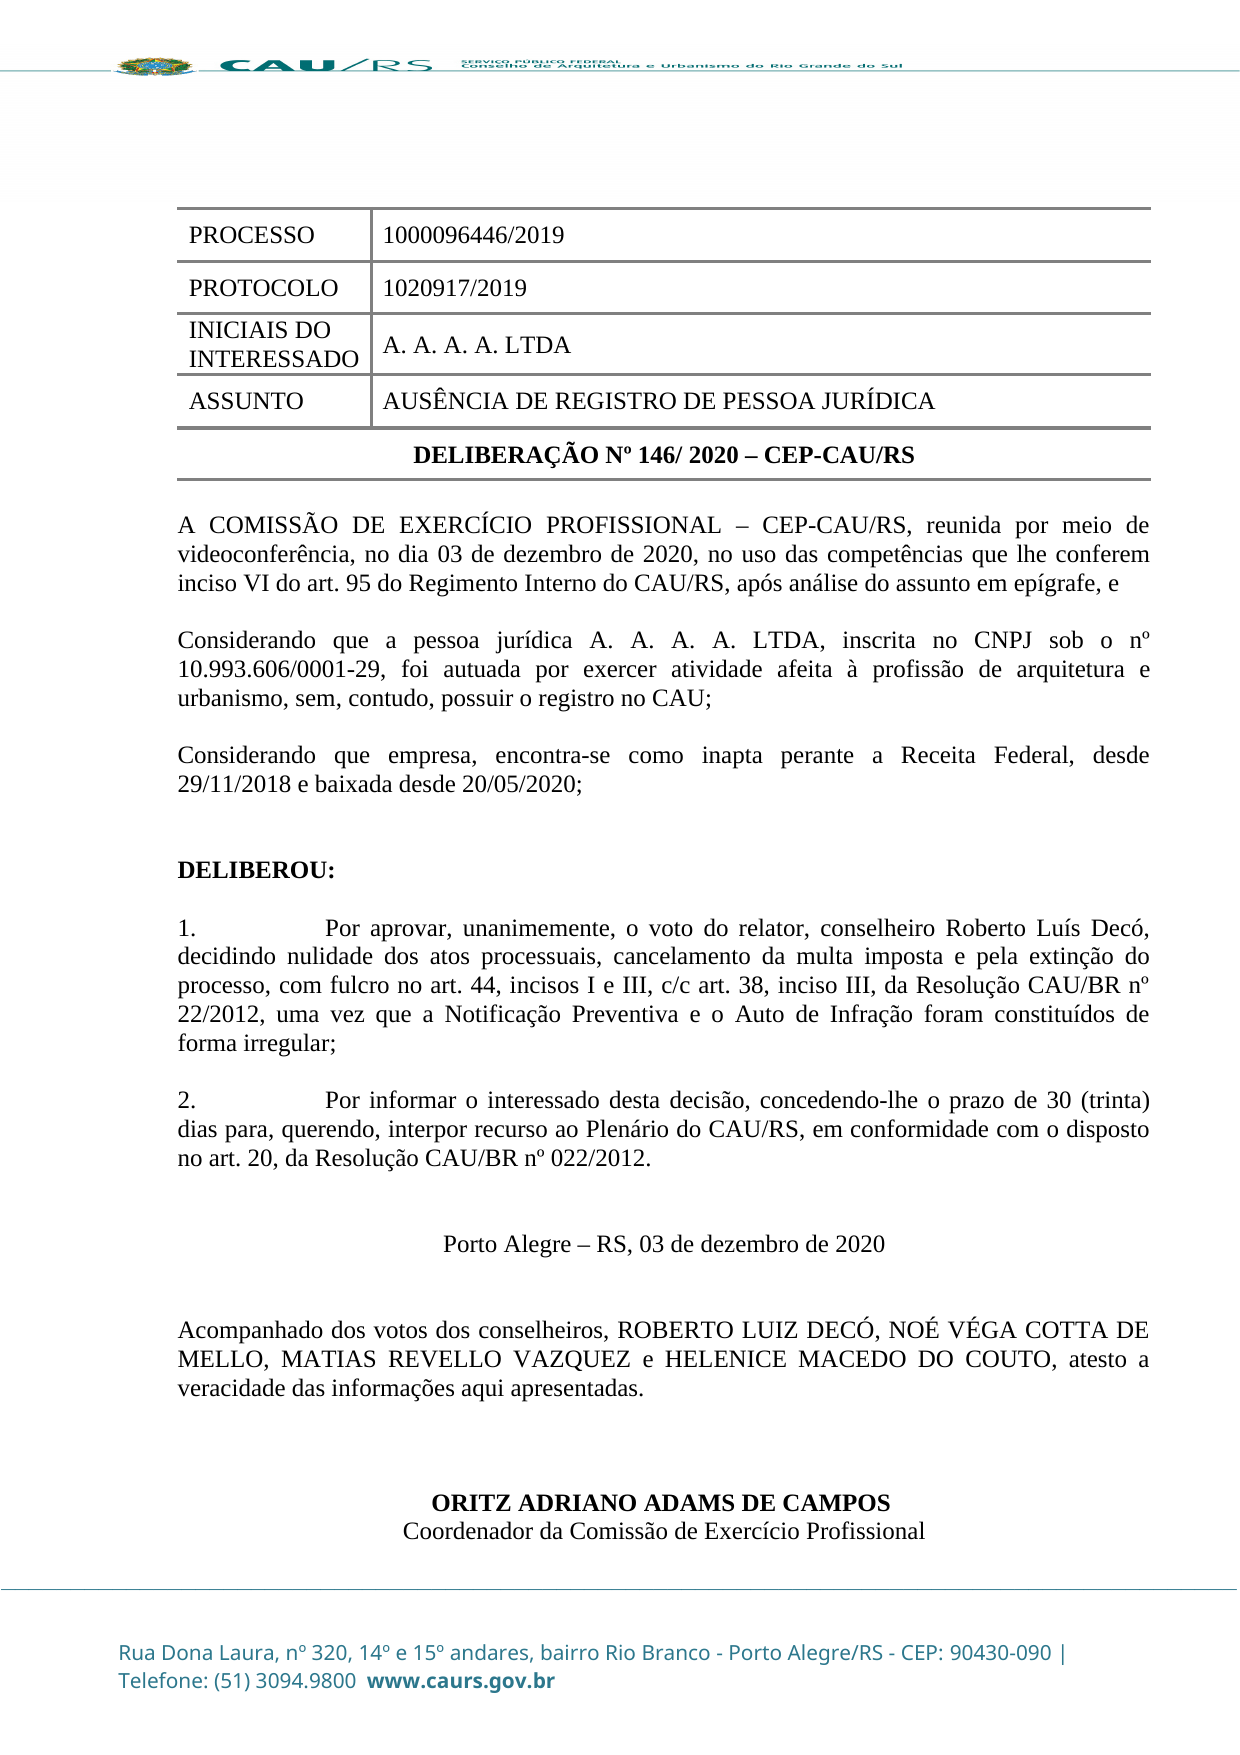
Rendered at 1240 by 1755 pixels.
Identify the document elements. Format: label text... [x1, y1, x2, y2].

table_cell A. A. A. A. LTDA [373, 315, 1151, 373]
table_cell INICIAIS DO INTERESSADO [177, 315, 370, 373]
table_cell DELIBERAÇÃO Nº 146/ 2020 – CEP-CAU/RS [177, 430, 1151, 478]
table_cell AUSÊNCIA DE REGISTRO DE PESSOA JURÍDICA [373, 376, 1151, 426]
text Considerando que empresa, encontra-se como inapta perante a Receita Federal, desde 29/11/2018 e baixada desde 20/05/2020; [177, 740, 1151, 798]
list Por informar o interessado desta decisão, concedendo-lhe o prazo de 30 (trinta) dias para, querendo, interpor recurso ao Plenário do CAU/RS, em conformidade com o disposto no art. 20, da Resolução CAU/BR nº 022/2012. [177, 1085, 1151, 1171]
text ORITZ ADRIANO ADAMS DE CAMPOS [177, 1488, 1151, 1516]
list Por aprovar, unanimemente, o voto do relator, conselheiro Roberto Luís Decó, decidindo nulidade dos atos processuais, cancelamento da multa imposta e pela extinção do processo, com fulcro no art. 44, incisos I e III, c/c art. 38, inciso III, da Resolução CAU/BR nº 22/2012, uma vez que a Notificação Preventiva e o Auto de Infração foram constituídos de forma irregular; [177, 913, 1151, 1056]
text Porto Alegre – RS, 03 de dezembro de 2020 [177, 1229, 1151, 1258]
table_cell 1020917/2019 [373, 263, 1151, 312]
text Coordenador da Comissão de Exercício Profissional [177, 1516, 1151, 1545]
text Considerando que a pessoa jurídica A. A. A. A. LTDA, inscrita no CNPJ sob o nº 10.993.606/0001-29, foi autuada por exercer atividade afeita à profissão de arquitetura e urbanismo, sem, contudo, possuir o registro no CAU; [177, 625, 1151, 711]
table_cell ASSUNTO [177, 376, 370, 426]
table_header 1000096446/2019 [373, 210, 1151, 259]
table_header PROCESSO [177, 210, 370, 259]
table_cell PROTOCOLO [177, 263, 370, 312]
text A COMISSÃO DE EXERCÍCIO PROFISSIONAL – CEP-CAU/RS, reunida por meio de videoconferência, no dia 03 de dezembro de 2020, no uso das competências que lhe conferem inciso VI do art. 95 do Regimento Interno do CAU/RS, após análise do assunto em epígrafe, e [177, 510, 1151, 596]
text DELIBEROU: [177, 855, 1151, 884]
text Acompanhado dos votos dos conselheiros, ROBERTO LUIZ DECÓ, NOÉ VÉGA COTTA DE MELLO, MATIAS REVELLO VAZQUEZ e HELENICE MACEDO DO COUTO, atesto a veracidade das informações aqui apresentadas. [177, 1315, 1151, 1401]
